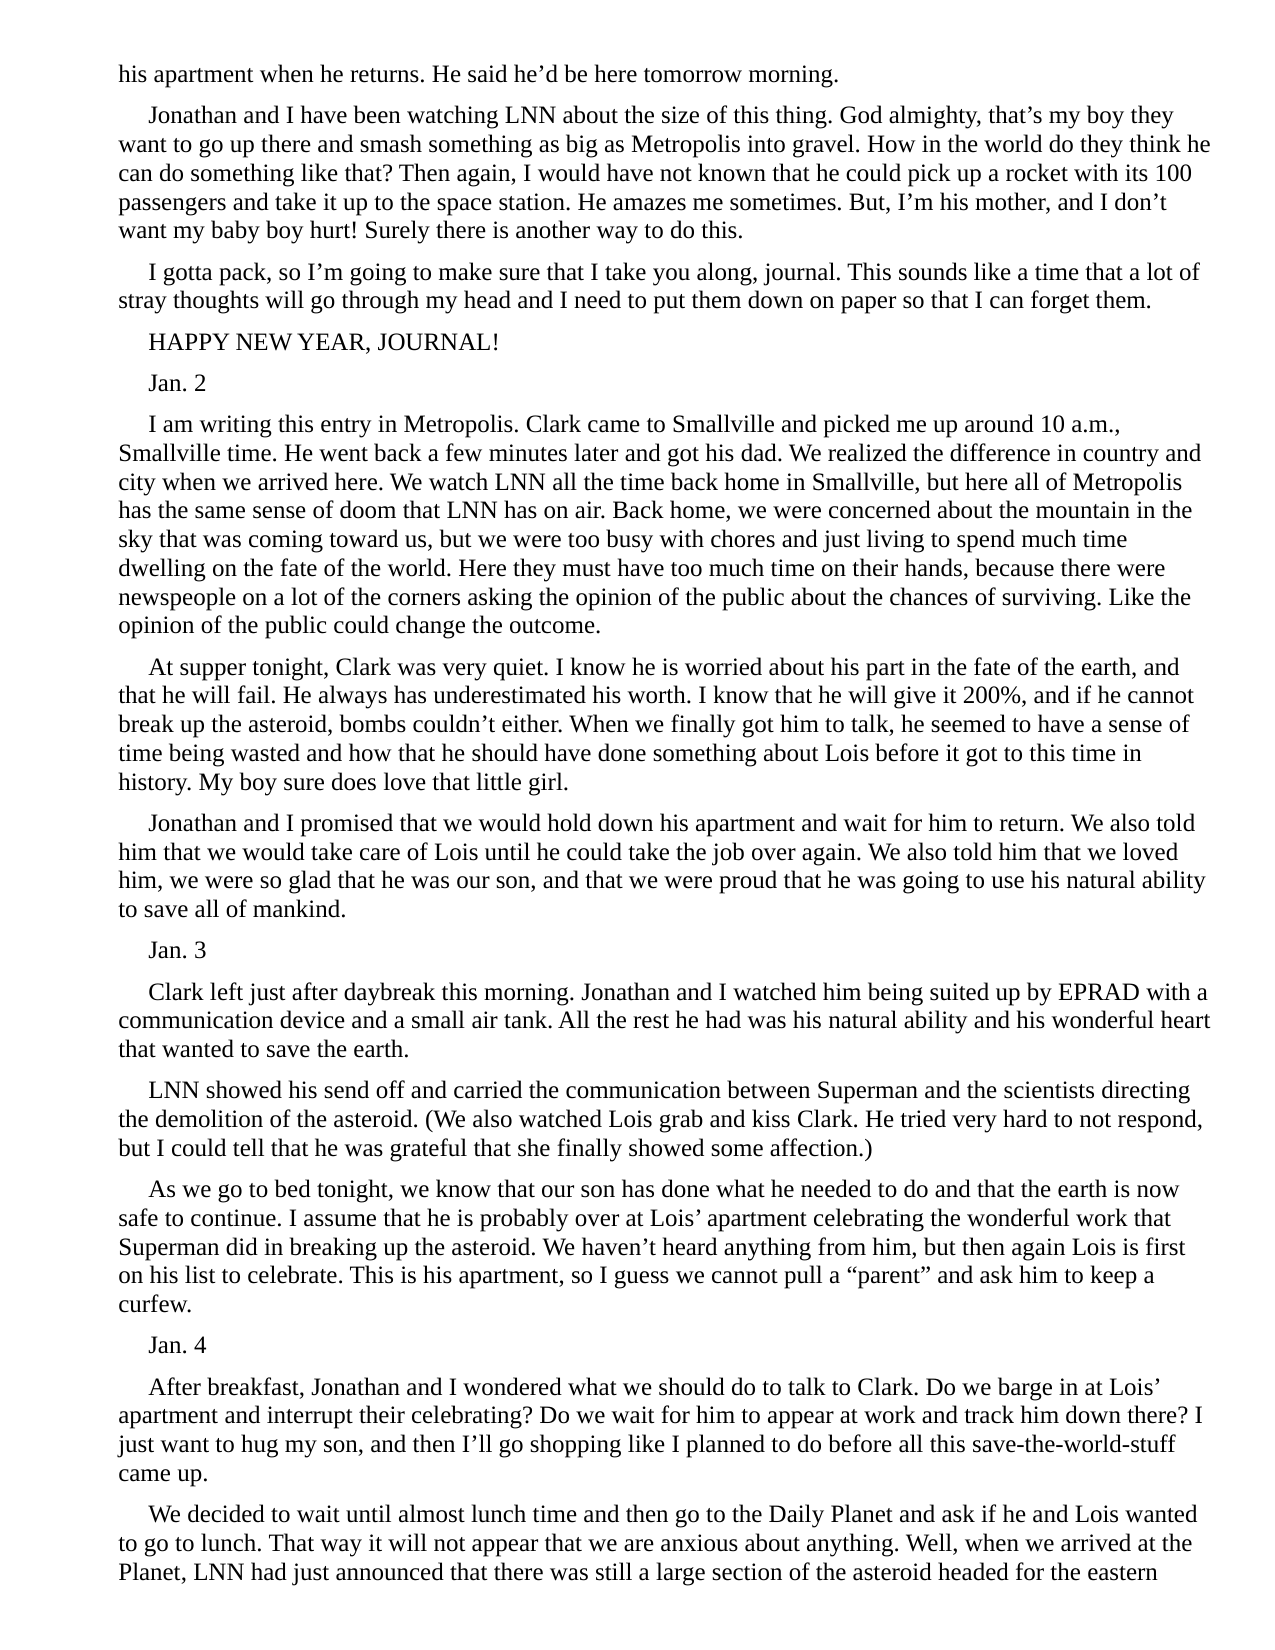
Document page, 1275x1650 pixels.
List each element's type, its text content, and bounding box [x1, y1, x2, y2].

text LNN showed his send off and carried the communication between Superman and the scientists directing the demolition of the asteroid. (We also watched Lois grab and kiss Clark. He tried very hard to not respond, but I could tell that he was grateful that she finally showed some affection.) [118, 1075, 1216, 1162]
text Jan. 3 [118, 935, 1216, 964]
text As we go to bed tonight, we know that our son has done what he needed to do and that the earth is now safe to continue. I assume that he is probably over at Lois’ apartment celebrating the wonderful work that Superman did in breaking up the asteroid. We haven’t heard anything from him, but then again Lois is first on his list to celebrate. This is his apartment, so I guess we cannot pull a “parent” and ask him to keep a curfew. [118, 1174, 1216, 1318]
text Clark left just after daybreak this morning. Jonathan and I watched him being suited up by EPRAD with a communication device and a small air tank. All the rest he had was his natural ability and his wonderful heart that wanted to save the earth. [118, 977, 1216, 1063]
text Jan. 4 [118, 1330, 1216, 1359]
text At supper tonight, Clark was very quiet. I know he is worried about his part in the fate of the earth, and that he will fail. He always has underestimated his worth. I know that he will give it 200%, and if he cannot break up the asteroid, bombs couldn’t either. When we finally got him to talk, he seemed to have a sense of time being wasted and how that he should have done something about Lois before it got to this time in history. My boy sure does love that little girl. [118, 652, 1216, 795]
text his apartment when he returns. He said he’d be here tomorrow morning. [118, 59, 1216, 88]
text I gotta pack, so I’m going to make sure that I take you along, journal. This sounds like a time that a lot of stray thoughts will go through my head and I need to put them down on paper so that I can forget them. [118, 257, 1216, 314]
text I am writing this entry in Metropolis. Clark came to Smallville and picked me up around 10 a.m., Smallville time. He went back a few minutes later and got his dad. We realized the difference in country and city when we arrived here. We watch LNN all the time back home in Smallville, but here all of Metropolis has the same sense of doom that LNN has on air. Back home, we were concerned about the mountain in the sky that was coming toward us, but we were too busy with chores and just living to spend much time dwelling on the fate of the world. Here they must have too much time on their hands, because there were newspeople on a lot of the corners asking the opinion of the public about the chances of surviving. Like the opinion of the public could change the outcome. [118, 409, 1216, 639]
text After breakfast, Jonathan and I wondered what we should do to talk to Clark. Do we barge in at Lois’ apartment and interrupt their celebrating? Do we wait for him to appear at work and track him down there? I just want to hug my son, and then I’ll go shopping like I planned to do before all this save-the-world-stuff came up. [118, 1372, 1216, 1487]
text Jonathan and I have been watching LNN about the size of this thing. God almighty, that’s my boy they want to go up there and smash something as big as Metropolis into gravel. How in the world do they think he can do something like that? Then again, I would have not known that he could pick up a rocket with its 100 passengers and take it up to the space station. He amazes me sometimes. But, I’m his mother, and I don’t want my baby boy hurt! Surely there is another way to do this. [118, 100, 1216, 244]
text Jonathan and I promised that we would hold down his apartment and wait for him to return. We also told him that we would take care of Lois until he could take the job over again. We also told him that we loved him, we were so glad that he was our son, and that we were proud that he was going to use his natural ability to save all of mankind. [118, 808, 1216, 923]
text Jan. 2 [118, 368, 1216, 397]
text HAPPY NEW YEAR, JOURNAL! [118, 327, 1216, 355]
text We decided to wait until almost lunch time and then go to the Daily Planet and ask if he and Lois wanted to go to lunch. That way it will not appear that we are anxious about anything. Well, when we arrived at the Planet, LNN had just announced that there was still a large section of the asteroid headed for the eastern [118, 1499, 1216, 1585]
